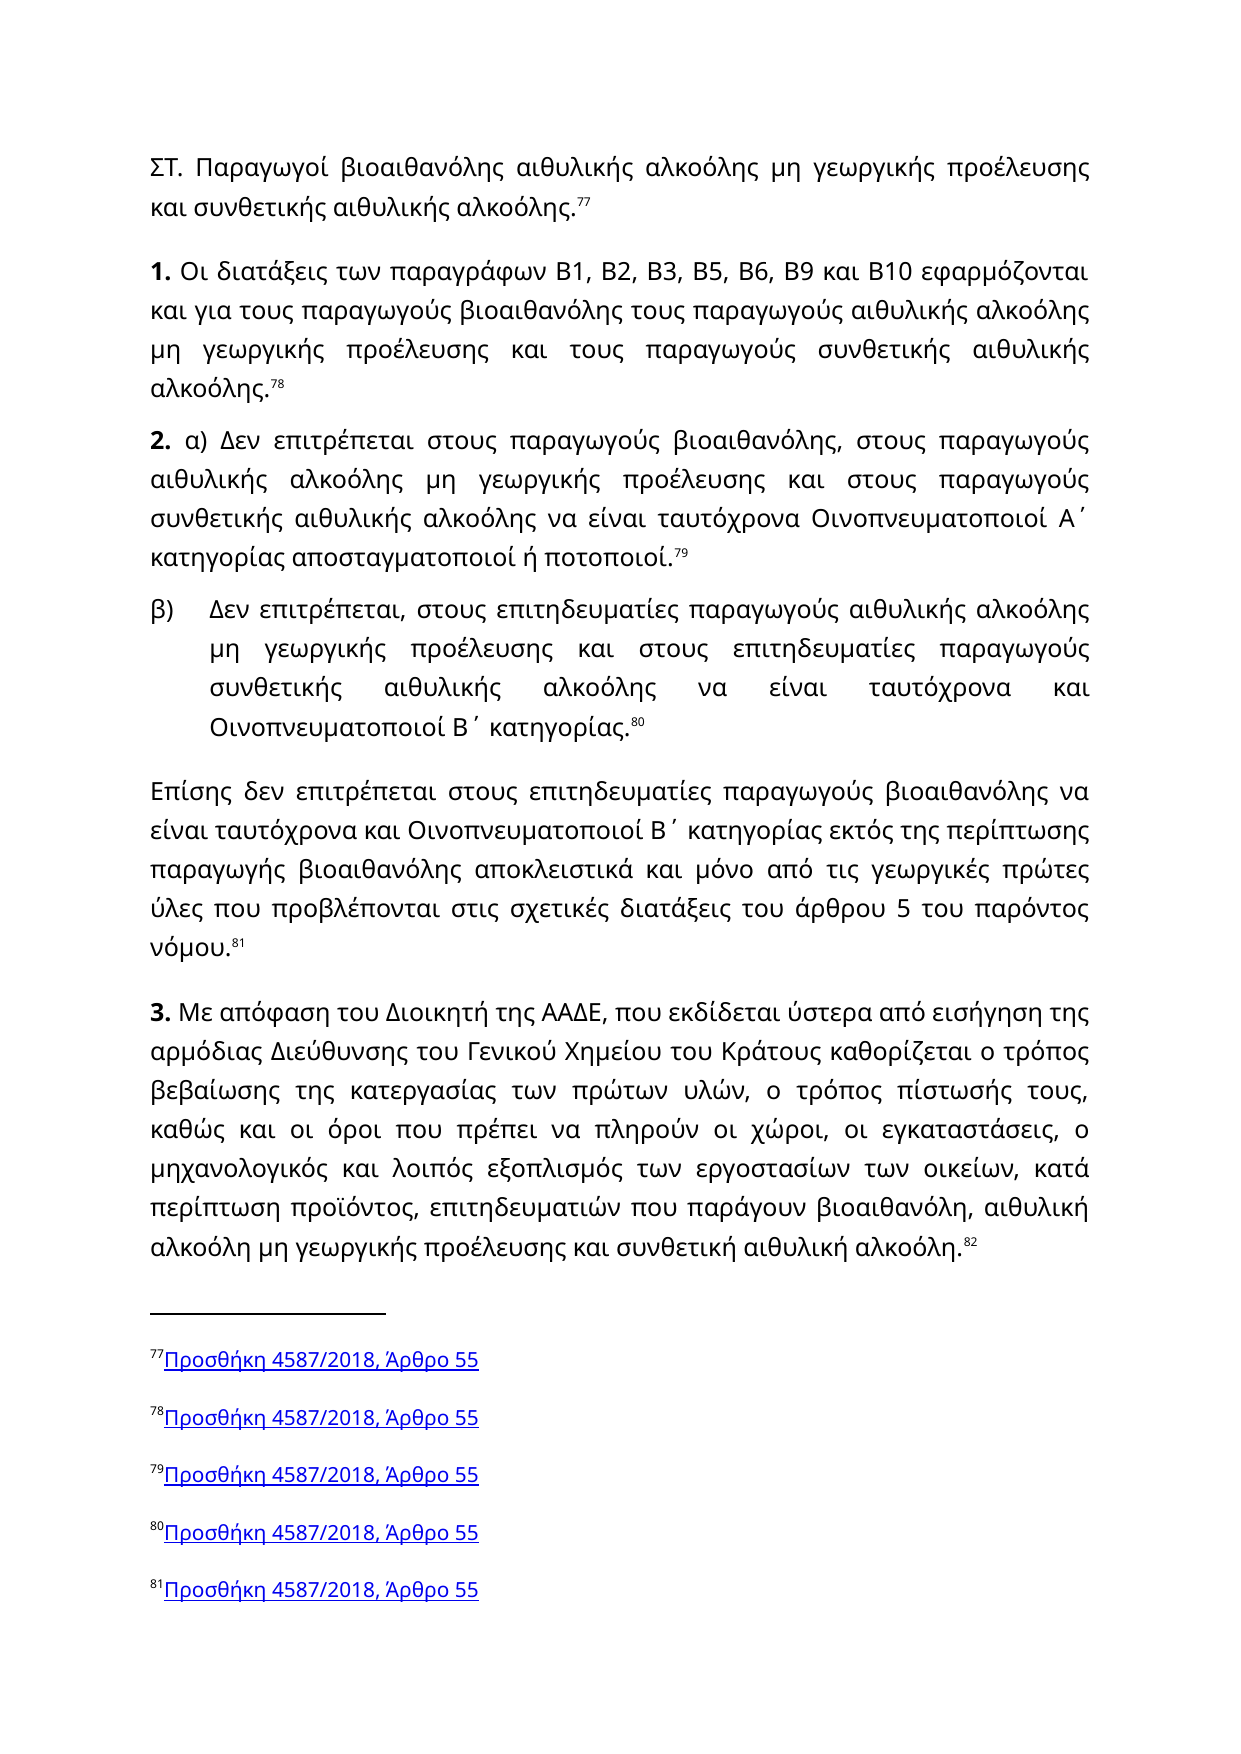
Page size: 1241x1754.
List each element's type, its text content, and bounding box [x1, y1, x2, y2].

text Προσθήκη 4587/2018, Άρθρο 55 [150, 1460, 1090, 1489]
text Προσθήκη 4587/2018, Άρθρο 55 [150, 1403, 1090, 1431]
text 2. α) Δεν επιτρέπεται στους παραγωγούς βιοαιθανόλης, στους παραγωγούς αιθυλικής αλκοόλης μη γεωργικής προέλευσης και στους παραγωγούς συνθετικής αιθυλικής αλκοόλης να είναι ταυτόχρονα Οινοπνευματοποιοί Α΄ κατηγορίας αποσταγματοποιοί ή ποτοποιοί. [150, 422, 1090, 574]
text Προσθήκη 4587/2018, Άρθρο 55 [150, 1345, 1090, 1373]
text Επίσης δεν επιτρέπεται στους επιτηδευματίες παραγωγούς βιοαιθανόλης να είναι ταυτόχρονα και Οινοπνευματοποιοί Β΄ κατηγορίας εκτός της περίπτωσης παραγωγής βιοαιθανόλης αποκλειστικά και μόνο από τις γεωργικές πρώτες ύλες που προβλέπονται στις σχετικές διατάξεις του άρθρου 5 του παρόντος νόμου. [150, 773, 1090, 964]
text Προσθήκη 4587/2018, Άρθρο 55 [150, 1576, 1090, 1604]
text ΣΤ. Παραγωγοί βιοαιθανόλης αιθυλικής αλκοόλης μη γεωργικής προέλευσης και συνθετικής αιθυλικής αλκοόλης. [150, 150, 1090, 223]
text 1. Οι διατάξεις των παραγράφων Β1, Β2, Β3, Β5, Β6, Β9 και Β10 εφαρμόζονται και για τους παραγωγούς βιοαιθανόλης τους παραγωγούς αιθυλικής αλκοόλης μη γεωργικής προέλευσης και τους παραγωγούς συνθετικής αιθυλικής αλκοόλης. [150, 253, 1090, 405]
text 3. Με απόφαση του Διοικητή της ΑΑΔΕ, που εκδίδεται ύστερα από εισήγηση της αρμόδιας Διεύθυνσης του Γενικού Χημείου του Κράτους καθορίζεται ο τρόπος βεβαίωσης της κατεργασίας των πρώτων υλών, ο τρόπος πίστωσής τους, καθώς και οι όροι που πρέπει να πληρούν οι χώροι, οι εγκαταστάσεις, ο μηχανολογικός και λοιπός εξοπλισμός των εργοστασίων των οικείων, κατά περίπτωση προϊόντος, επιτηδευματιών που παράγουν βιοαιθανόλη, αιθυλική αλκοόλη μη γεωργικής προέλευσης και συνθετική αιθυλική αλκοόλη. [150, 994, 1090, 1263]
text Προσθήκη 4587/2018, Άρθρο 55 [150, 1518, 1090, 1546]
list β) Δεν επιτρέπεται, στους επιτηδευματίες παραγωγούς αιθυλικής αλκοόλης μη γεωργικής προέλευσης και στους επιτηδευματίες παραγωγούς συνθετικής αιθυλικής αλκοόλης να είναι ταυτόχρονα και Οινοπνευματοποιοί Β΄ κατηγορίας. [150, 592, 1090, 743]
